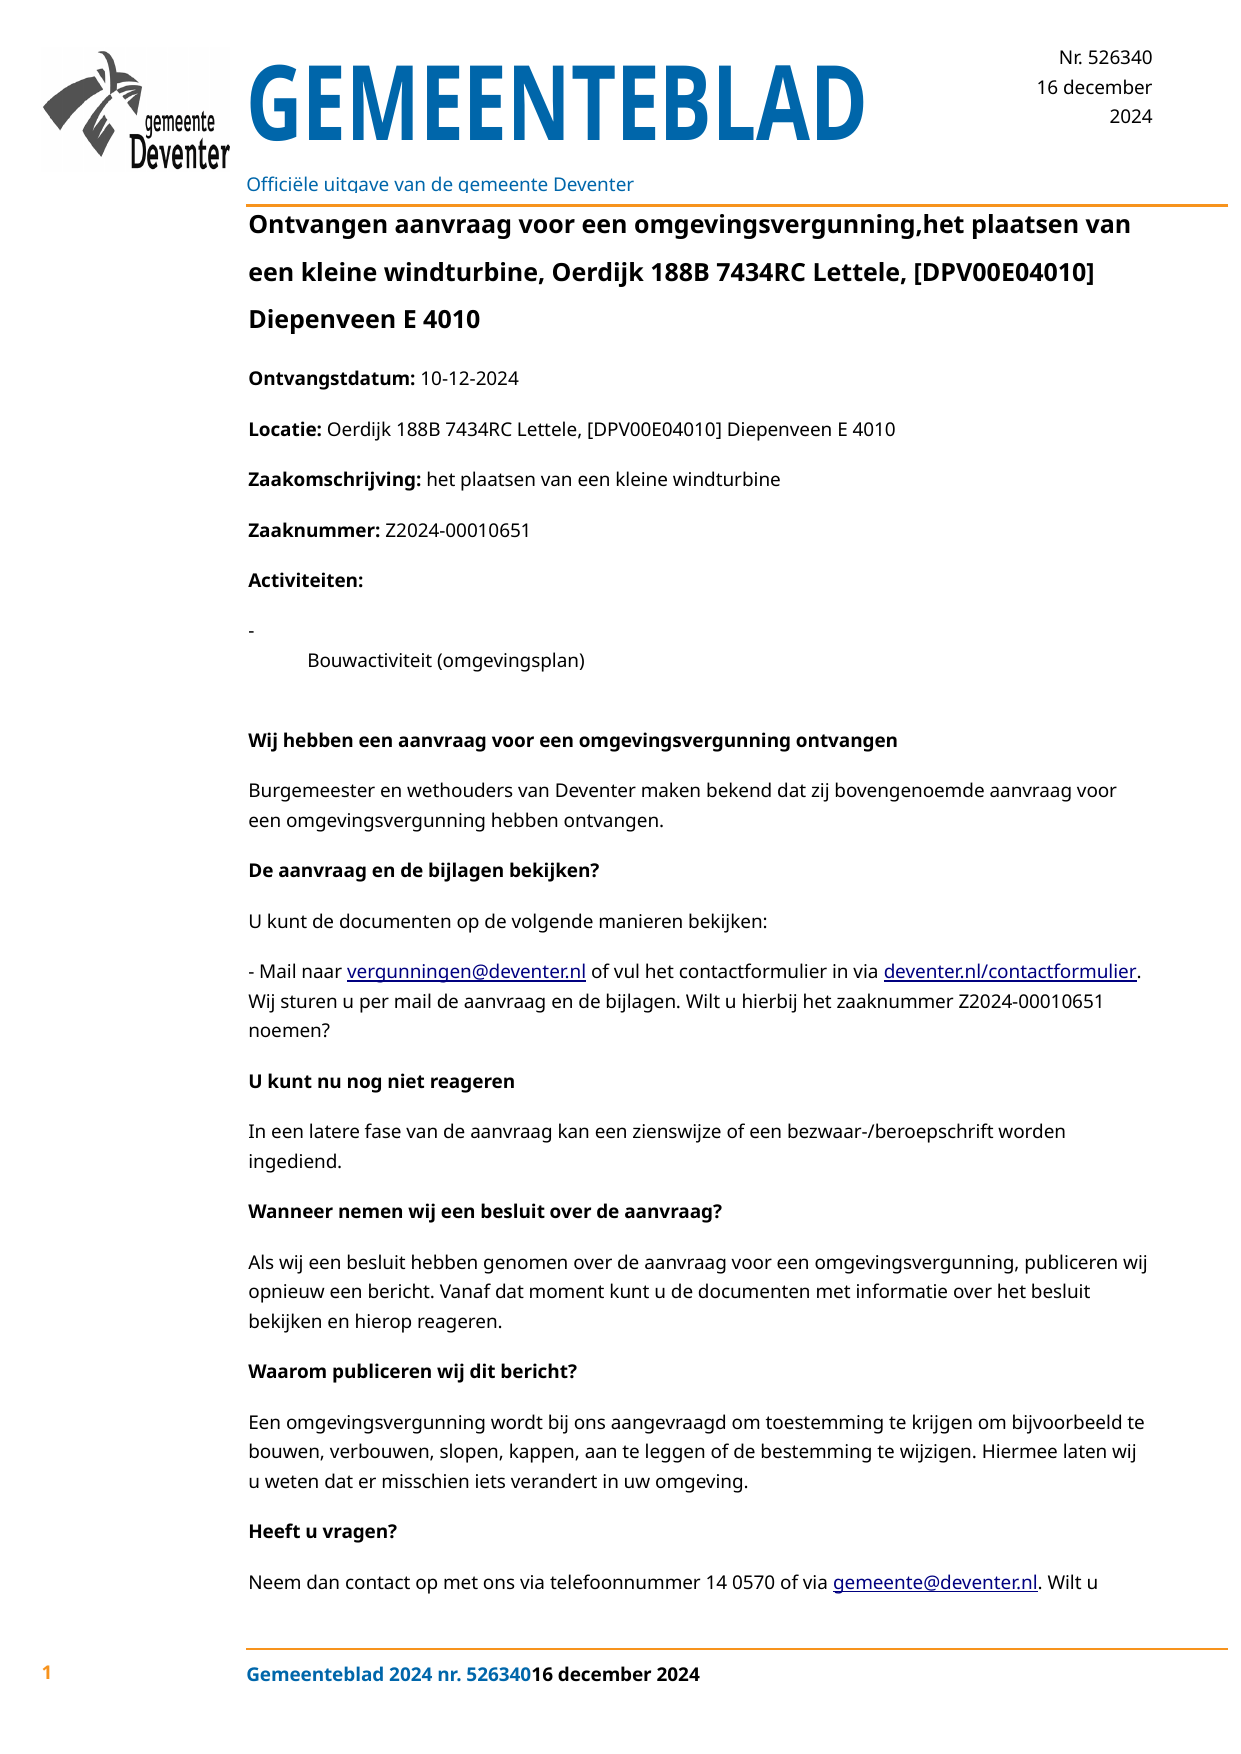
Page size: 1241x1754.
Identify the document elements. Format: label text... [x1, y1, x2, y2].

text In een latere fase van de aanvraag kan een zienswijze of een bezwaar-/beroepschrift worden ingediend. [248, 1118, 1152, 1174]
text Zaaknummer: Z2024-00010651 [248, 517, 1152, 542]
text Locatie: Oerdijk 188B 7434RC Lettele, [DPV00E04010] Diepenveen E 4010 [248, 416, 1152, 442]
text Wanneer nemen wij een besluit over de aanvraag? [248, 1198, 1152, 1224]
text Wij hebben een aanvraag voor een omgevingsvergunning ontvangen [248, 727, 1152, 753]
text Een omgevingsvergunning wordt bij ons aangevraagd om toestemming te krijgen om bijvoorbeeld te bouwen, verbouwen, slopen, kappen, aan te leggen of de bestemming te wijzigen. Hiermee laten wij u weten dat er misschien iets verandert in uw omgeving. [248, 1409, 1152, 1494]
text Ontvangen aanvraag voor een omgevingsvergunning,het plaatsen van een kleine windturbine, Oerdijk 188B 7434RC Lettele, [DPV00E04010] Diepenveen E 4010 [248, 207, 1152, 336]
text U kunt de documenten op de volgende manieren bekijken: [248, 908, 1152, 934]
text De aanvraag en de bijlagen bekijken? [248, 858, 1152, 883]
text Activiteiten: [248, 567, 1152, 593]
text U kunt nu nog niet reageren [248, 1068, 1152, 1094]
picture [41, 47, 231, 172]
text - Mail naar vergunningen@deventer.nl of vul het contactformulier in via deventer.nl/contactformulier. Wij sturen u per mail de aanvraag en de bijlagen. Wilt u hierbij het zaaknummer Z2024-00010651 noemen? [248, 958, 1152, 1043]
list Bouwactiviteit (omgevingsplan) [248, 647, 1152, 673]
text Ontvangstdatum: 10-12-2024 [248, 366, 1152, 391]
text Heeft u vragen? [248, 1518, 1152, 1544]
text Als wij een besluit hebben genomen over de aanvraag voor een omgevingsvergunning, publiceren wij opnieuw een bericht. Vanaf dat moment kunt u de documenten met informatie over het besluit bekijken en hierop reageren. [248, 1249, 1152, 1334]
text Waarom publiceren wij dit bericht? [248, 1358, 1152, 1384]
text Neem dan contact op met ons via telefoonnummer 14 0570 of via gemeente@deventer.nl. Wilt u [248, 1569, 1152, 1594]
text Burgemeester en wethouders van Deventer maken bekend dat zij bovengenoemde aanvraag voor een omgevingsvergunning hebben ontvangen. [248, 778, 1152, 833]
text Zaakomschrijving: het plaatsen van een kleine windturbine [248, 466, 1152, 492]
